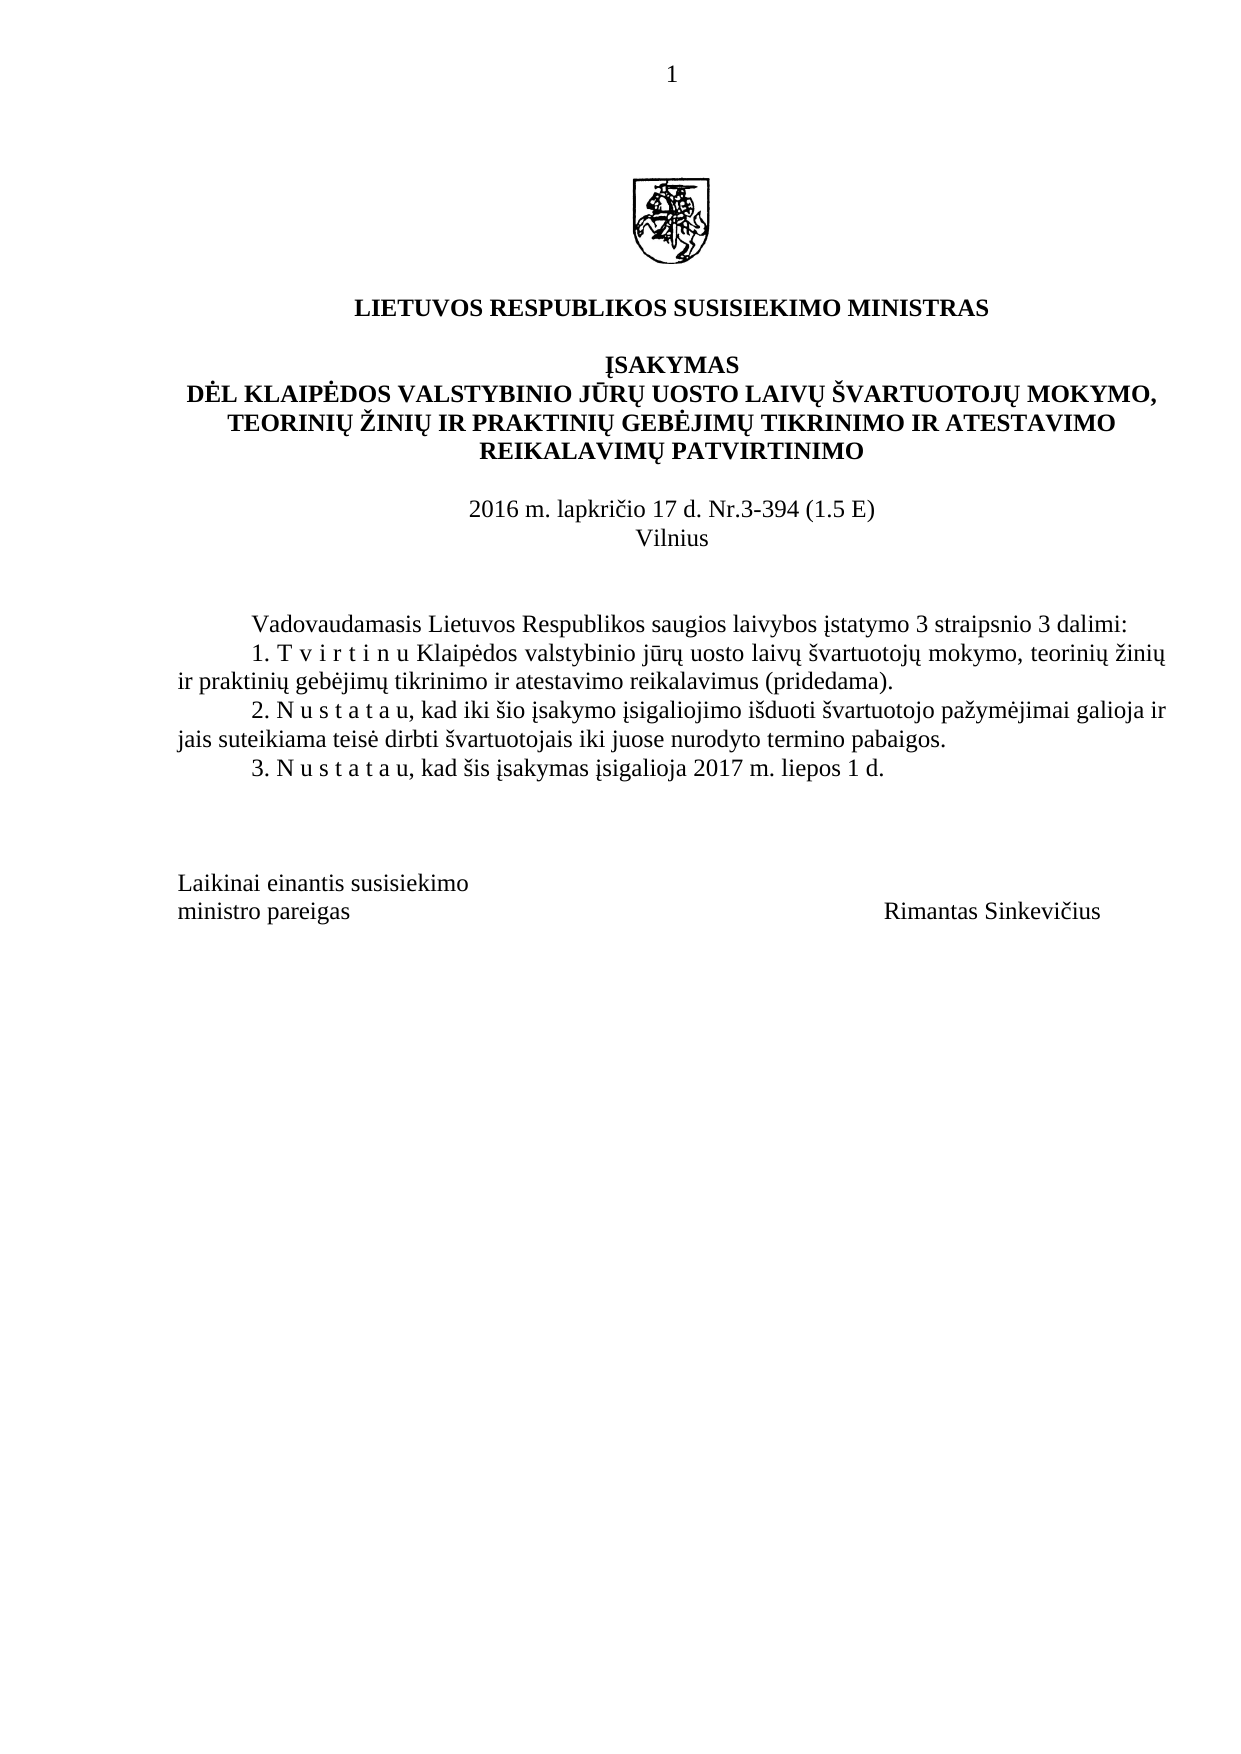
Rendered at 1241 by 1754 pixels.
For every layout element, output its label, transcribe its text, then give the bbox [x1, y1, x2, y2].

text DĖL KLAIPĖDOS VALSTYBINIO JŪRŲ UOSTO LAIVŲ ŠVARTUOTOJŲ MOKYMO, TEORINIŲ ŽINIŲ IR PRAKTINIŲ GEBĖJIMŲ TIKRINIMO IR ATESTAVIMO REIKALAVIMŲ PATVIRTINIMO [177, 379, 1167, 465]
text Laikinai einantis susisiekimo [177, 868, 1167, 896]
text Vadovaudamasis Lietuvos Respublikos saugios laivybos įstatymo 3 straipsnio 3 dalimi: [177, 609, 1167, 638]
text ĮSAKYMAS [177, 350, 1167, 379]
text LIETUVOS RESPUBLIKOS SUSISIEKIMO MINISTRAS [177, 293, 1167, 321]
text ministro pareigas Rimantas Sinkevičius [177, 896, 1167, 925]
text 2016 m. lapkričio 17 d. Nr.3-394 (1.5 E) [177, 494, 1167, 523]
text 3. N u s t a t a u, kad šis įsakymas įsigalioja 2017 m. liepos 1 d. [177, 753, 1167, 781]
text 1. T v i r t i n u Klaipėdos valstybinio jūrų uosto laivų švartuotojų mokymo, teorinių žinių ir praktinių gebėjimų tikrinimo ir atestavimo reikalavimus (pridedama). [177, 638, 1167, 695]
text Vilnius [177, 523, 1167, 551]
text 2. N u s t a t a u, kad iki šio įsakymo įsigaliojimo išduoti švartuotojo pažymėjimai galioja ir jais suteikiama teisė dirbti švartuotojais iki juose nurodyto termino pabaigos. [177, 695, 1167, 753]
